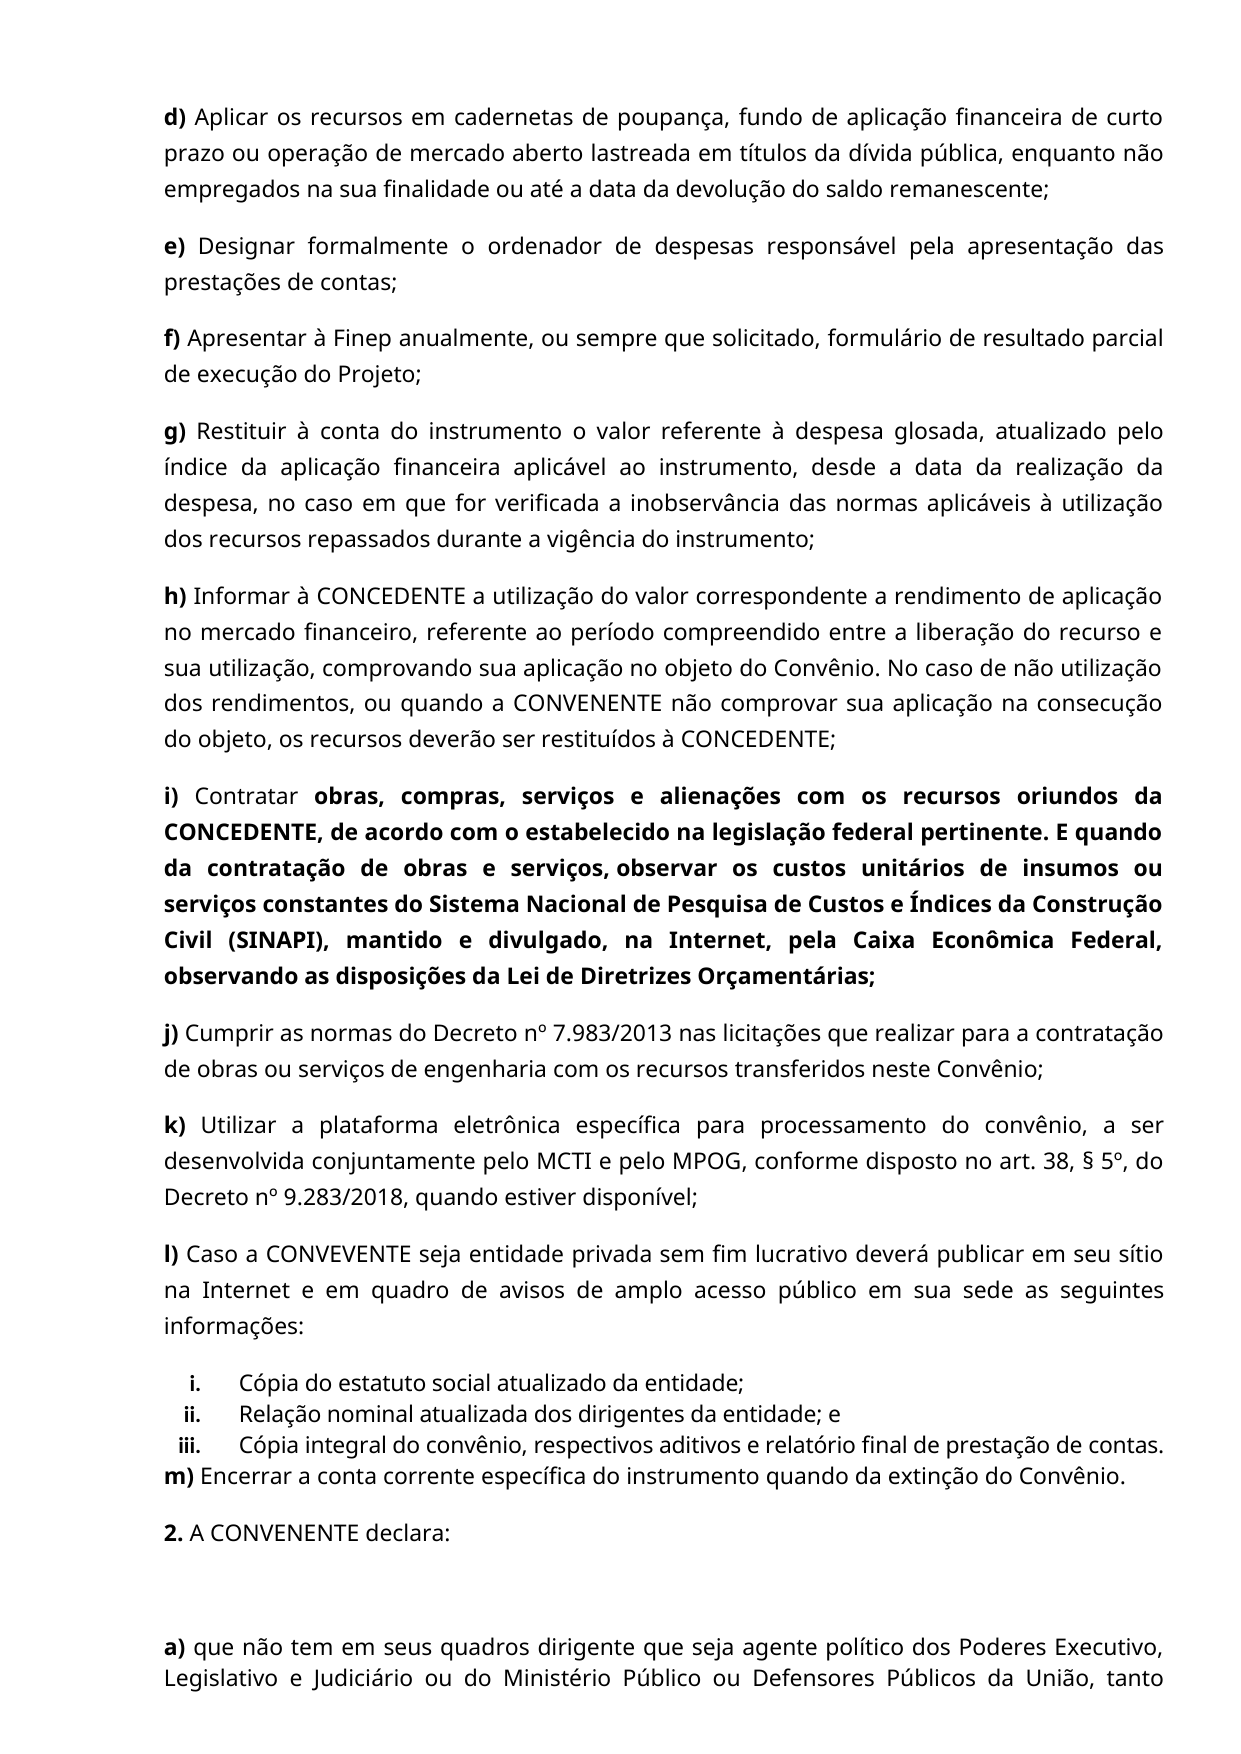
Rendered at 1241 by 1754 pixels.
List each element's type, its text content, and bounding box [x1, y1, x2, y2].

list m) Encerrar a conta corrente específica do instrumento quando da extinção do Convênio. [164, 1460, 1165, 1492]
list 2. A CONVENENTE declara: [164, 1517, 1165, 1548]
list f) Apresentar à Finep anualmente, ou sempre que solicitado, formulário de resultado parcial de execução do Projeto; [164, 322, 1165, 389]
list g) Restituir à conta do instrumento o valor referente à despesa glosada, atualizado pelo índice da aplicação financeira aplicável ao instrumento, desde a data da realização da despesa, no caso em que for verificada a inobservância das normas aplicáveis à utilização dos recursos repassados durante a vigência do instrumento; [164, 415, 1165, 554]
list e) Designar formalmente o ordenador de despesas responsável pela apresentação das prestações de contas; [164, 229, 1165, 297]
list que não tem em seus quadros dirigente que seja agente político dos Poderes Executivo, Legislativo e Judiciário ou do Ministério Público ou Defensores Públicos da União, tanto [164, 1631, 1165, 1693]
list j) Cumprir as normas do Decreto nº 7.983/2013 nas licitações que realizar para a contratação de obras ou serviços de engenharia com os recursos transferidos neste Convênio; [164, 1017, 1165, 1084]
list Cópia integral do convênio, respectivos aditivos e relatório final de prestação de contas. [201, 1429, 1165, 1460]
list l) Caso a CONVEVENTE seja entidade privada sem fim lucrativo deverá publicar em seu sítio na Internet e em quadro de avisos de amplo acesso público em sua sede as seguintes informações: [164, 1238, 1165, 1341]
list h) Informar à CONCEDENTE a utilização do valor correspondente a rendimento de aplicação no mercado financeiro, referente ao período compreendido entre a liberação do recurso e sua utilização, comprovando sua aplicação no objeto do Convênio. No caso de não utilização dos rendimentos, ou quando a CONVENENTE não comprovar sua aplicação na consecução do objeto, os recursos deverão ser restituídos à CONCEDENTE; [164, 579, 1163, 754]
list Relação nominal atualizada dos dirigentes da entidade; e [201, 1398, 1165, 1429]
list Cópia do estatuto social atualizado da entidade; [201, 1367, 1165, 1398]
list i) Contratar obras, compras, serviços e alienações com os recursos oriundos da CONCEDENTE, de acordo com o estabelecido na legislação federal pertinente. E quando da contratação de obras e serviços, observar os custos unitários de insumos ou serviços constantes do Sistema Nacional de Pesquisa de Custos e Índices da Construção Civil (SINAPI), mantido e divulgado, na Internet, pela Caixa Econômica Federal, observando as disposições da Lei de Diretrizes Orçamentárias; [164, 780, 1163, 991]
list d) Aplicar os recursos em cadernetas de poupança, fundo de aplicação financeira de curto prazo ou operação de mercado aberto lastreada em títulos da dívida pública, enquanto não empregados na sua finalidade ou até a data da devolução do saldo remanescente; [164, 101, 1165, 204]
list k) Utilizar a plataforma eletrônica específica para processamento do convênio, a ser desenvolvida conjuntamente pelo MCTI e pelo MPOG, conforme disposto no art. 38, § 5º, do Decreto nº 9.283/2018, quando estiver disponível; [164, 1109, 1165, 1212]
